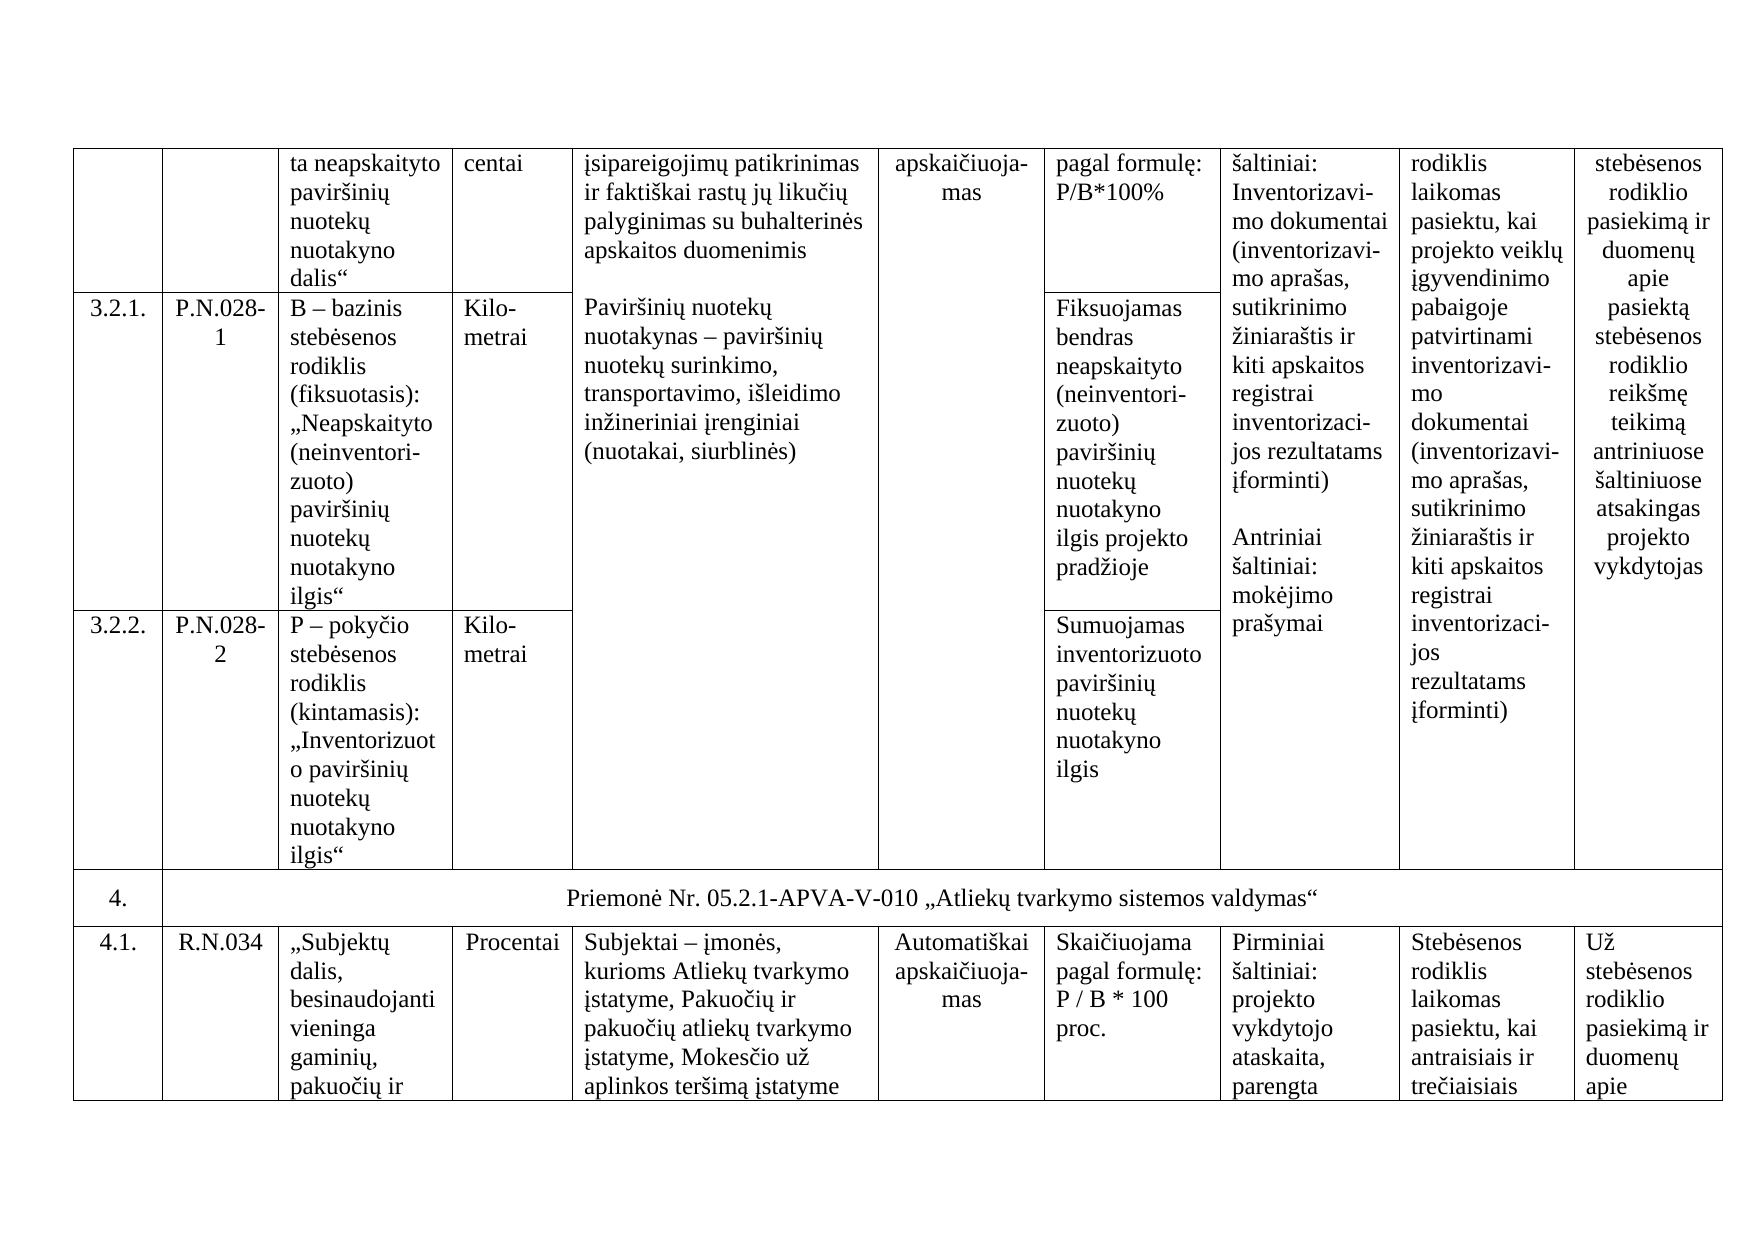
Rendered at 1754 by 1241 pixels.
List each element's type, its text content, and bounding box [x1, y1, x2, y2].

table_cell pagal formulę: P/B*100% [1045, 149, 1220, 292]
table_cell Subjektai – įmonės, kurioms Atliekų tvarkymo įstatyme, Pakuočių ir pakuočių atliekų tvarkymo įstatyme, Mokesčio už aplinkos teršimą įstatyme [573, 927, 878, 1099]
table_cell B – bazinis stebėsenos rodiklis (fiksuotasis): „Neapskaityto (neinventori-zuoto) paviršinių nuotekų nuotakyno ilgis“ [279, 293, 452, 609]
table_cell Sumuojamas inventorizuoto paviršinių nuotekų nuotakyno ilgis [1045, 611, 1220, 869]
table_cell įsipareigojimų patikrinimas ir faktiškai rastų jų likučių palyginimas su buhalterinės apskaitos duomenimis Paviršinių nuotekų nuotakynas – paviršinių nuotekų surinkimo, transportavimo, išleidimo inžineriniai įrenginiai (nuotakai, siurblinės) [573, 149, 878, 869]
table_cell Kilo-metrai [453, 611, 572, 869]
table_cell Priemonė Nr. 05.2.1-APVA-V-010 „Atliekų tvarkymo sistemos valdymas“ [163, 870, 1722, 926]
table_cell P – pokyčio stebėsenos rodiklis (kintamasis): „Inventorizuoto paviršinių nuotekų nuotakyno ilgis“ [279, 611, 452, 869]
table_cell Automatiškai apskaičiuoja-mas [879, 927, 1044, 1099]
table_cell [1723, 926, 1728, 1099]
table_cell Stebėsenos rodiklis laikomas pasiektu, kai antraisiais ir trečiaisiais [1400, 927, 1574, 1099]
table_cell P.N.028-1 [163, 293, 278, 609]
table_cell šaltiniai: Inventorizavi-mo dokumentai (inventorizavi-mo aprašas, sutikrinimo žiniaraštis ir kiti apskaitos registrai inventorizaci-jos rezultatams įforminti) Antriniai šaltiniai: mokėjimo prašymai [1221, 149, 1399, 869]
table_cell Procentai [453, 927, 572, 1099]
table_cell [1723, 148, 1728, 292]
table_cell „Subjektų dalis, besinaudojanti vieninga gaminių, pakuočių ir [279, 927, 452, 1099]
table_cell P.N.028-2 [163, 611, 278, 869]
table_cell ta neapskaityto paviršinių nuotekų nuotakyno dalis“ [279, 149, 452, 292]
table_cell centai [453, 149, 572, 292]
table_cell rodiklis laikomas pasiektu, kai projekto veiklų įgyvendinimo pabaigoje patvirtinami inventorizavi-mo dokumentai (inventorizavi-mo aprašas, sutikrinimo žiniaraštis ir kiti apskaitos registrai inventorizaci-jos rezultatams įforminti) [1400, 149, 1574, 869]
table_cell [74, 149, 162, 292]
table_cell 3.2.1. [74, 293, 162, 609]
table_cell [1723, 869, 1728, 926]
table_cell [163, 149, 278, 292]
table_cell R.N.034 [163, 927, 278, 1099]
table_cell Pirminiai šaltiniai: projekto vykdytojo ataskaita, parengta [1221, 927, 1399, 1099]
table_cell apskaičiuoja-mas [879, 149, 1044, 869]
table_cell Kilo-metrai [453, 293, 572, 609]
table_cell Už stebėsenos rodiklio pasiekimą ir duomenų apie [1575, 927, 1722, 1099]
table_cell stebėsenos rodiklio pasiekimą ir duomenų apie pasiektą stebėsenos rodiklio reikšmę teikimą antriniuose šaltiniuose atsakingas projekto vykdytojas [1575, 149, 1722, 869]
table_cell 3.2.2. [74, 611, 162, 869]
table_cell [1723, 292, 1728, 609]
table_cell Fiksuojamas bendras neapskaityto (neinventori-zuoto) paviršinių nuotekų nuotakyno ilgis projekto pradžioje [1045, 293, 1220, 609]
table_cell 4. [74, 870, 162, 926]
table_cell Skaičiuojama pagal formulę: P / B * 100 proc. [1045, 927, 1220, 1099]
table_cell [1723, 610, 1728, 869]
table_cell 4.1. [74, 927, 162, 1099]
